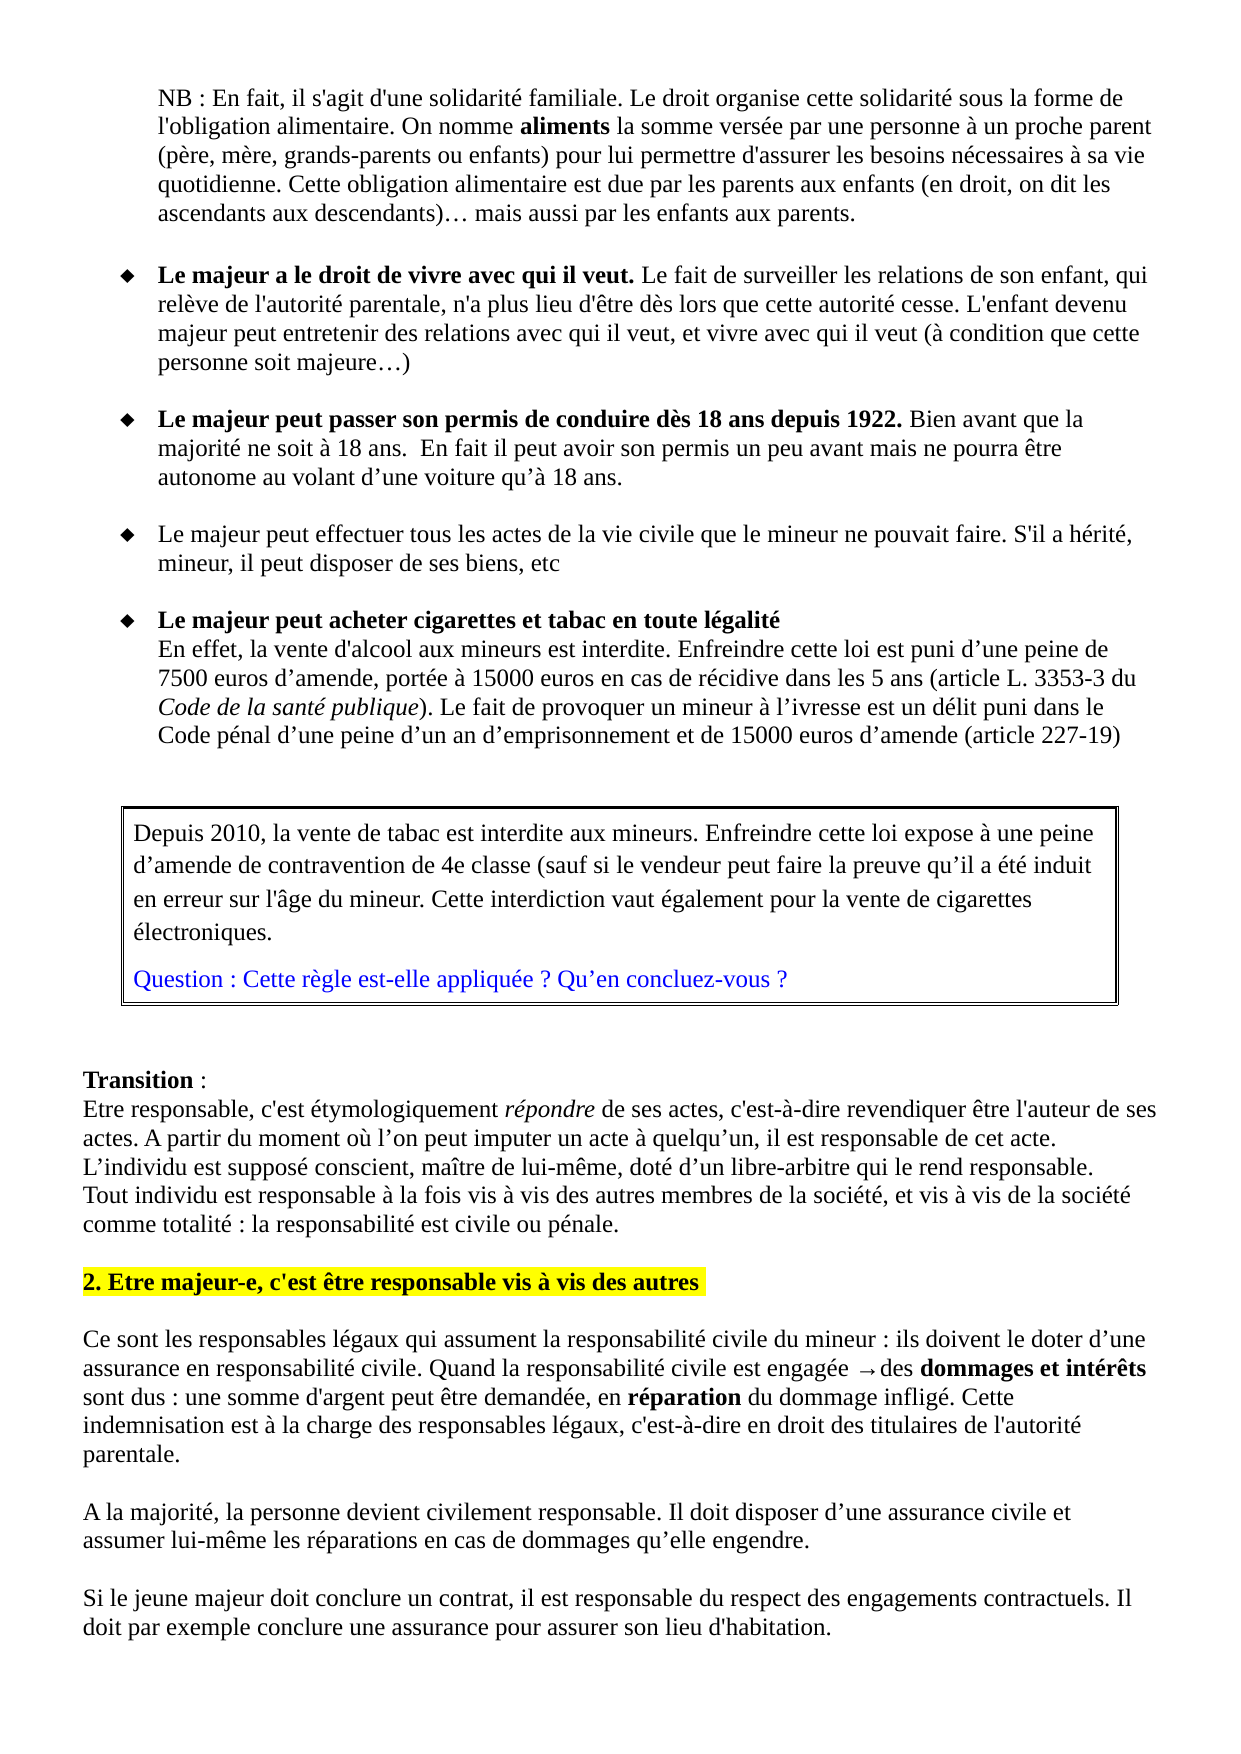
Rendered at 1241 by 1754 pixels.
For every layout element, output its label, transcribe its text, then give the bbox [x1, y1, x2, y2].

list Le majeur peut acheter cigarettes et tabac en toute légalité [120, 606, 1157, 634]
list NB : En fait, il s'agit d'une solidarité familiale. Le droit organise cette solidarité sous la forme de l'obligation alimentaire. On nomme aliments la somme versée par une personne à un proche parent (père, mère, grands-parents ou enfants) pour lui permettre d'assurer les besoins nécessaires à sa vie quotidienne. Cette obligation alimentaire est due par les parents aux enfants (en droit, on dit les ascendants aux descendants)… mais aussi par les enfants aux parents. [120, 83, 1157, 226]
text Ce sont les responsables légaux qui assument la responsabilité civile du mineur : ils doivent le doter d’une assurance en responsabilité civile. Quand la responsabilité civile est engagée →des dommages et intérêts sont dus : une somme d'argent peut être demandée, en réparation du dommage infligé. Cette indemnisation est à la charge des responsables légaux, c'est-à-dire en droit des titulaires de l'autorité parentale. [83, 1324, 1157, 1468]
list En effet, la vente d'alcool aux mineurs est interdite. Enfreindre cette loi est puni d’une peine de 7500 euros d’amende, portée à 15000 euros en cas de récidive dans les 5 ans (article L. 3353-3 du Code de la santé publique). Le fait de provoquer un mineur à l’ivresse est un délit puni dans le Code pénal d’une peine d’un an d’emprisonnement et de 15000 euros d’amende (article 227-19) [120, 634, 1157, 749]
text Etre responsable, c'est étymologiquement répondre de ses actes, c'est-à-dire revendiquer être l'auteur de ses actes. A partir du moment où l’on peut imputer un acte à quelqu’un, il est responsable de cet acte. L’individu est supposé conscient, maître de lui-même, doté d’un libre-arbitre qui le rend responsable. [83, 1094, 1157, 1181]
text Si le jeune majeur doit conclure un contrat, il est responsable du respect des engagements contractuels. Il doit par exemple conclure une assurance pour assurer son lieu d'habitation. [83, 1583, 1157, 1641]
text Depuis 2010, la vente de tabac est interdite aux mineurs. Enfreindre cette loi expose à une peine d’amende de contravention de 4e classe (sauf si le vendeur peut faire la preuve qu’il a été induit en erreur sur l'âge du mineur. Cette interdiction vaut également pour la vente de cigarettes électroniques. [133, 818, 1106, 945]
text 2. Etre majeur-e, c'est être responsable vis à vis des autres [83, 1267, 1157, 1296]
text Tout individu est responsable à la fois vis à vis des autres membres de la société, et vis à vis de la société comme totalité : la responsabilité est civile ou pénale. [83, 1181, 1157, 1238]
list Le majeur peut passer son permis de conduire dès 18 ans depuis 1922. Bien avant que la majorité ne soit à 18 ans. En fait il peut avoir son permis un peu avant mais ne pourra être autonome au volant d’une voiture qu’à 18 ans. [120, 404, 1157, 491]
text A la majorité, la personne devient civilement responsable. Il doit disposer d’une assurance civile et assumer lui-même les réparations en cas de dommages qu’elle engendre. [83, 1497, 1157, 1554]
text Question : Cette règle est-elle appliquée ? Qu’en concluez-vous ? [133, 964, 1106, 993]
list Le majeur peut effectuer tous les actes de la vie civile que le mineur ne pouvait faire. S'il a hérité, mineur, il peut disposer de ses biens, etc [120, 519, 1157, 577]
list Le majeur a le droit de vivre avec qui il veut. Le fait de surveiller les relations de son enfant, qui relève de l'autorité parentale, n'a plus lieu d'être dès lors que cette autorité cesse. L'enfant devenu majeur peut entretenir des relations avec qui il veut, et vivre avec qui il veut (à condition que cette personne soit majeure…) [120, 261, 1157, 376]
text Transition : [83, 1066, 1157, 1094]
